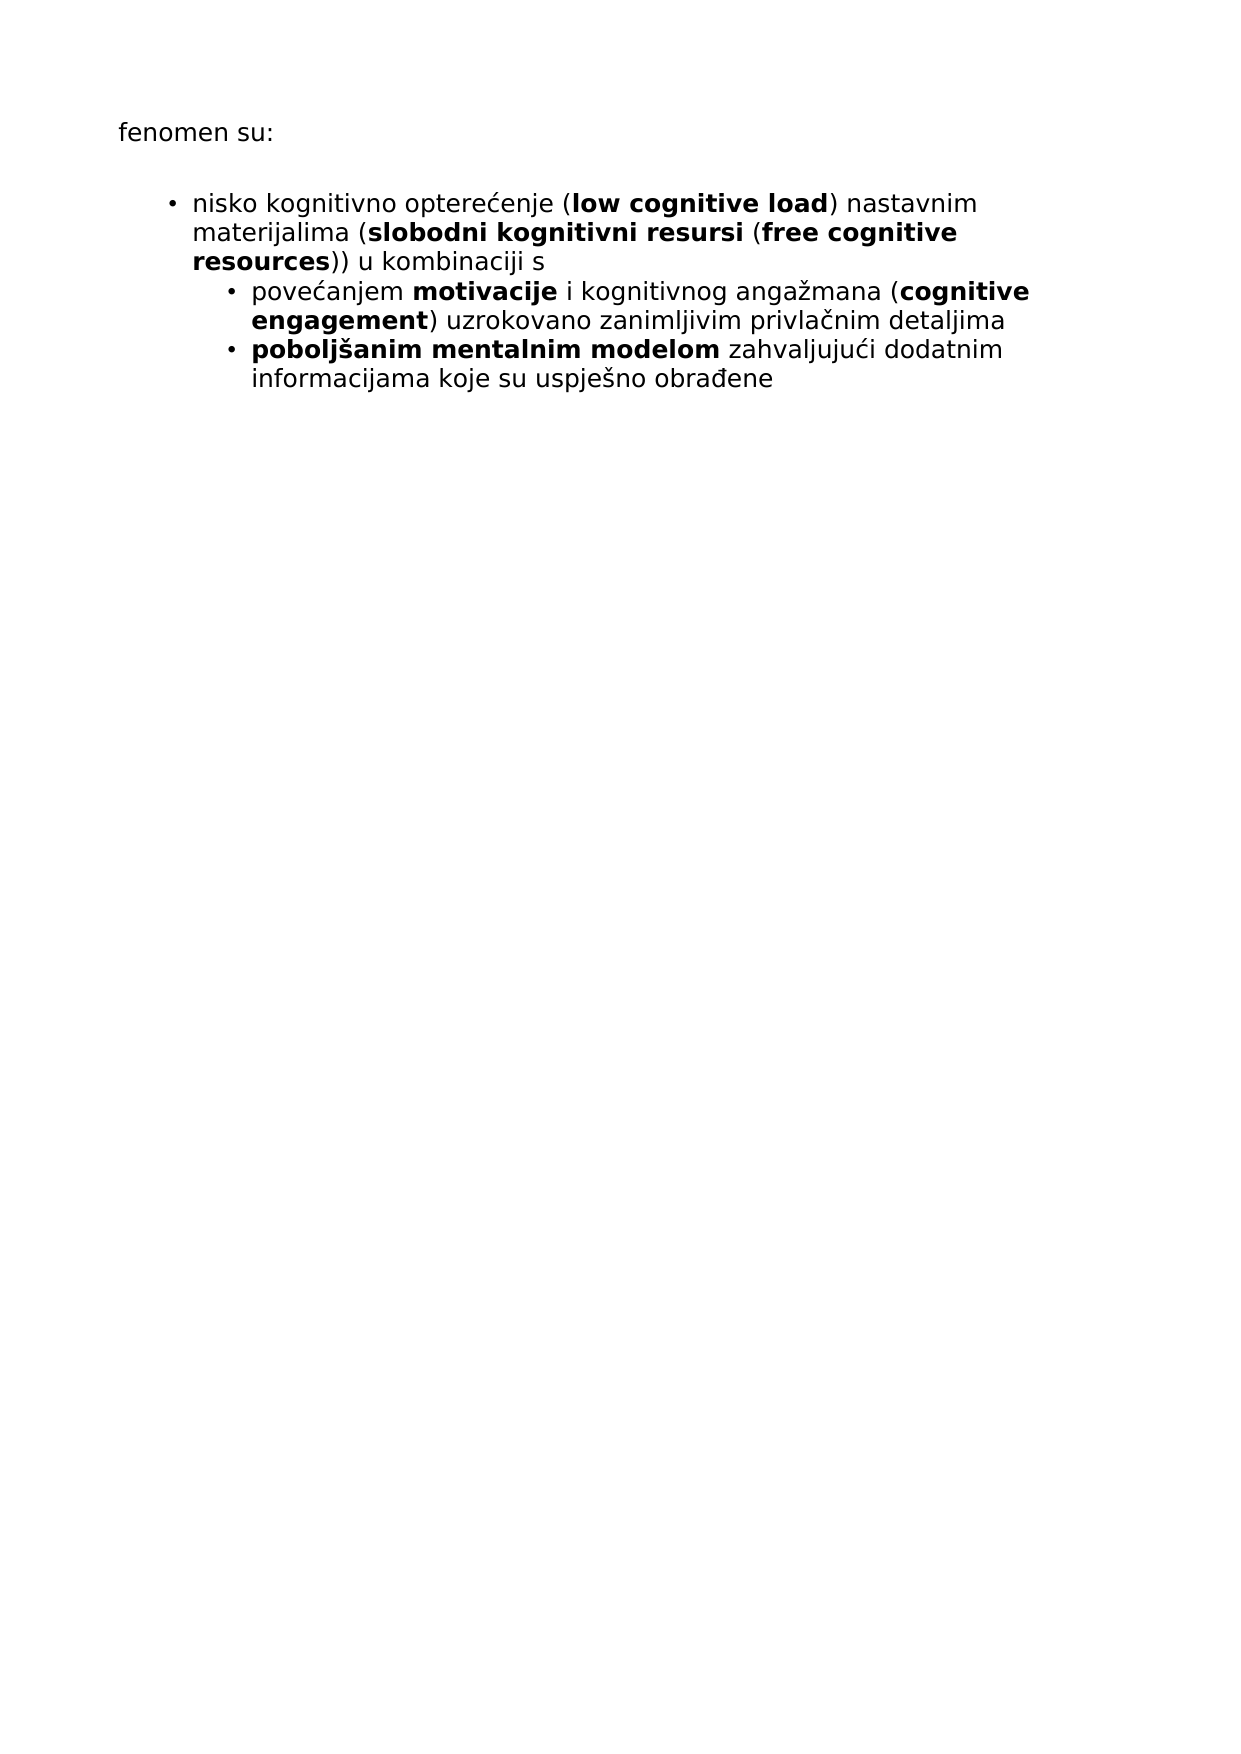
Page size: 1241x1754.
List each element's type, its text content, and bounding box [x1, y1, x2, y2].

text fenomen su: [118, 118, 1122, 147]
list poboljšanim mentalnim modelom zahvaljujući dodatnim informacijama koje su uspješno obrađene [236, 335, 1122, 393]
list povećanjem motivacije i kognitivnog angažmana (cognitive engagement) uzrokovano zanimljivim privlačnim detaljima [236, 277, 1122, 335]
list nisko kognitivno opterećenje (low cognitive load) nastavnim materijalima (slobodni kognitivni resursi (free cognitive resources)) u kombinaciji s [177, 189, 1122, 277]
